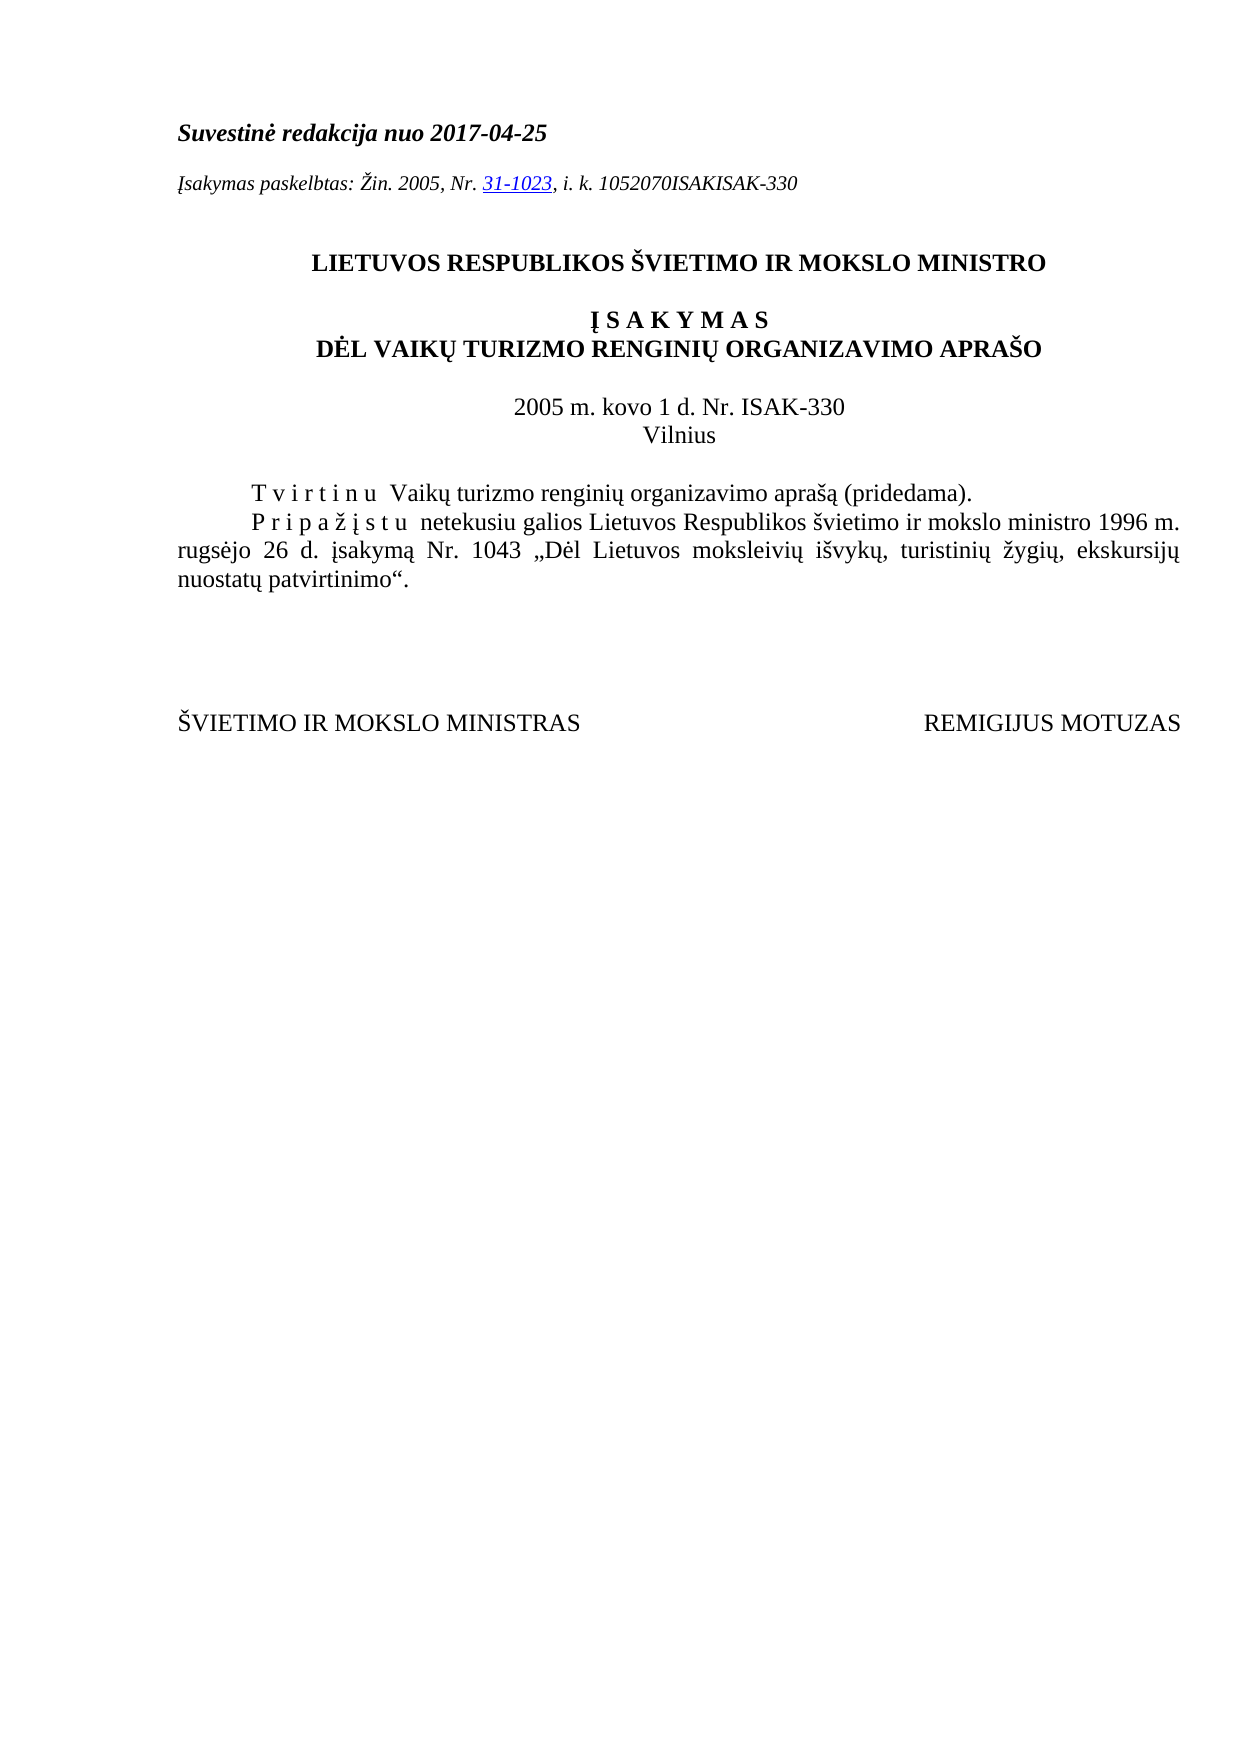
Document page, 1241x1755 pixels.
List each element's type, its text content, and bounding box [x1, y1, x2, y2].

text Įsakymas paskelbtas: Žin. 2005, Nr. 31-1023, i. k. 1052070ISAKISAK-330 [177, 171, 1181, 195]
text LIETUVOS RESPUBLIKOS ŠVIETIMO IR MOKSLO MINISTRO [177, 248, 1181, 277]
text Suvestinė redakcija nuo 2017-04-25 [177, 118, 1181, 147]
text 2005 m. kovo 1 d. Nr. ISAK-330 [177, 392, 1181, 420]
text DĖL VAIKŲ TURIZMO RENGINIŲ ORGANIZAVIMO APRAŠO [177, 334, 1181, 363]
text ŠVIETIMO IR MOKSLO MINISTRAS REMIGIJUS MOTUZAS [177, 708, 1181, 737]
text Į S A K Y M A S [177, 305, 1181, 334]
text Tvirtinu Vaikų turizmo renginių organizavimo aprašą (pridedama). [177, 478, 1181, 507]
text Pripažįstu netekusiu galios Lietuvos Respublikos švietimo ir mokslo ministro 1996 m. rugsėjo 26 d. įsakymą Nr. 1043 „Dėl Lietuvos moksleivių išvykų, turistinių žygių, ekskursijų nuostatų patvirtinimo“. [177, 507, 1181, 593]
text Vilnius [177, 420, 1181, 449]
